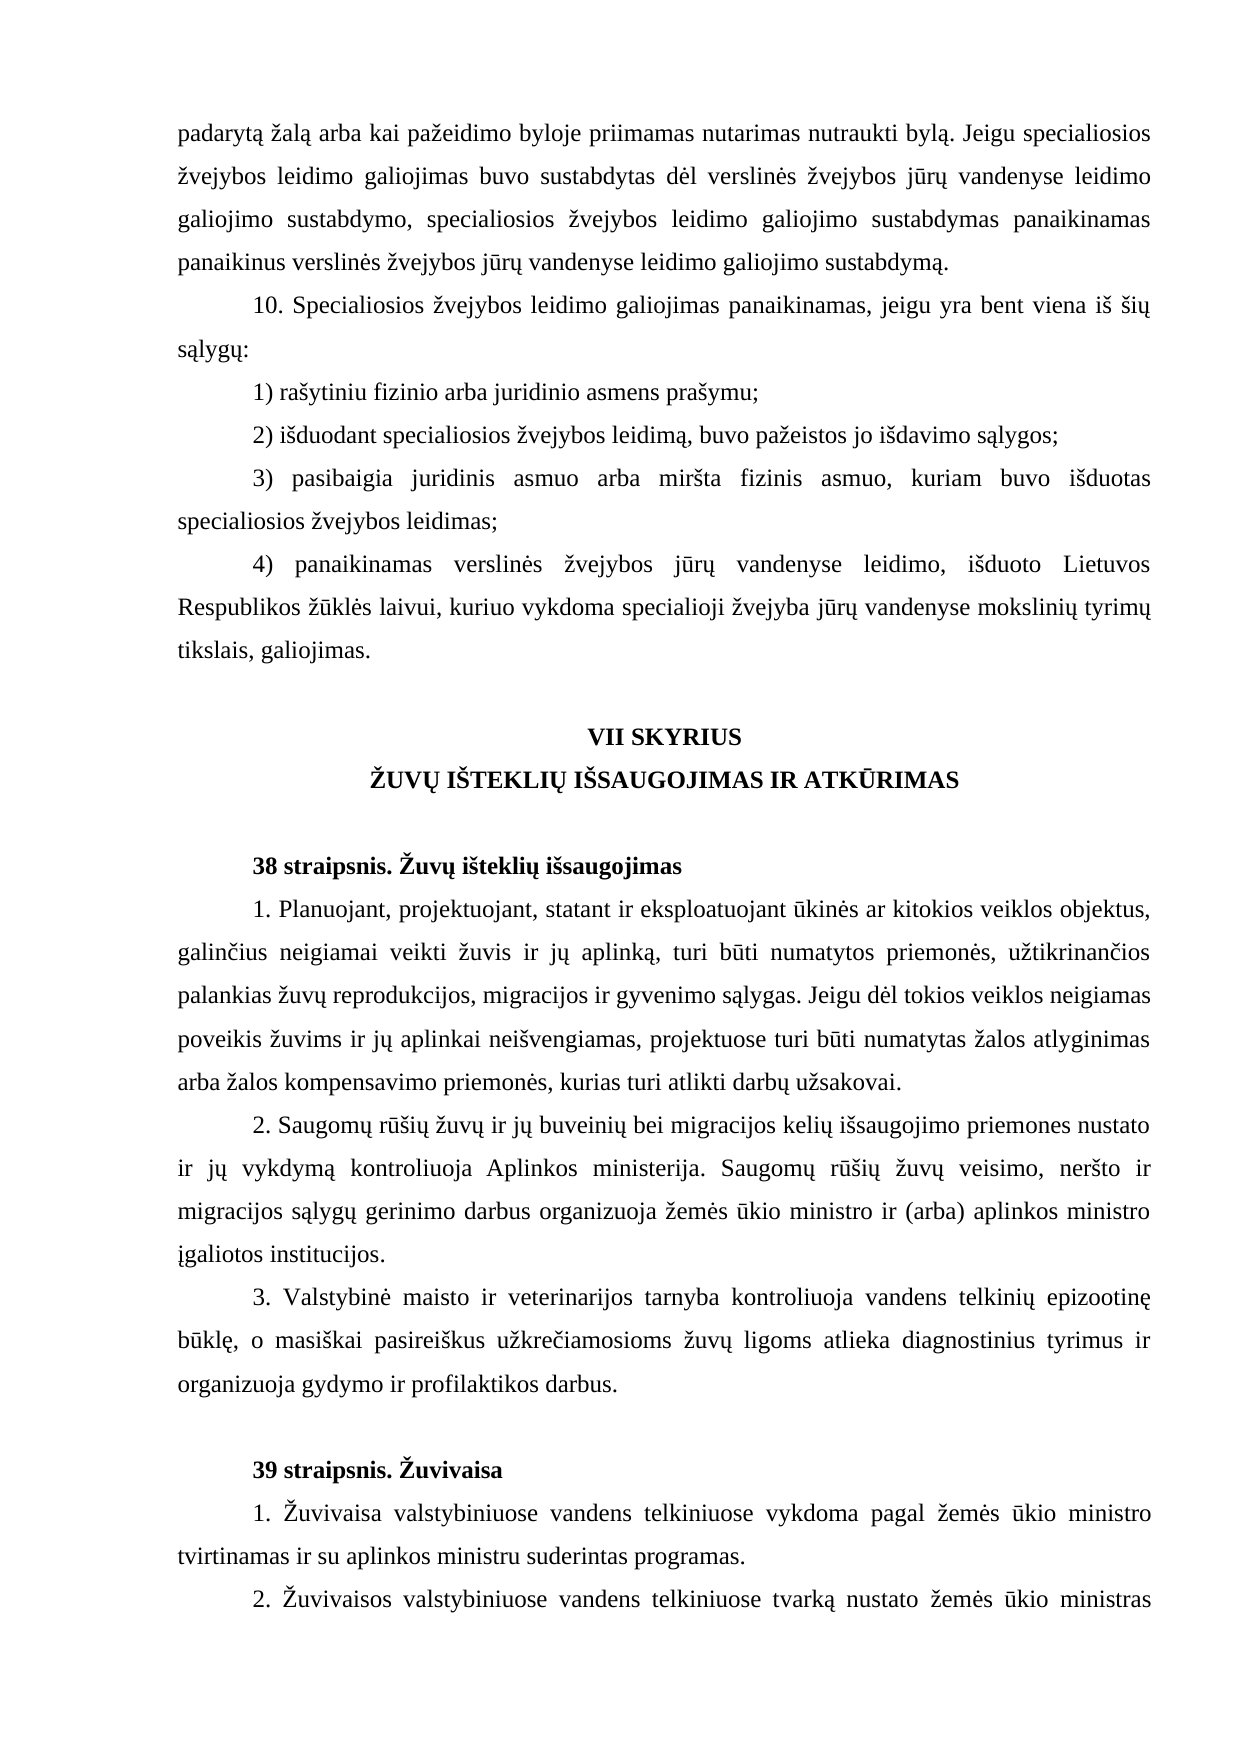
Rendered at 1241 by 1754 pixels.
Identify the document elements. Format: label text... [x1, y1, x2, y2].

text 3. Valstybinė maisto ir veterinarijos tarnyba kontroliuoja vandens telkinių epizootinę būklę, o masiškai pasireiškus užkrečiamosioms žuvų ligoms atlieka diagnostinius tyrimus ir organizuoja gydymo ir profilaktikos darbus. [177, 1282, 1152, 1397]
text 1) rašytiniu fizinio arba juridinio asmens prašymu; [177, 377, 1152, 406]
text 2. Žuvivaisos valstybiniuose vandens telkiniuose tvarką nustato žemės ūkio ministras [177, 1584, 1152, 1613]
text 39 straipsnis. Žuvivaisa [177, 1455, 1152, 1484]
text VII SKYRIUS [177, 722, 1152, 751]
text ŽUVŲ IŠTEKLIŲ IŠSAUGOJIMAS IR ATKŪRIMAS [177, 765, 1152, 794]
text 3) pasibaigia juridinis asmuo arba miršta fizinis asmuo, kuriam buvo išduotas specialiosios žvejybos leidimas; [177, 463, 1152, 535]
text 2) išduodant specialiosios žvejybos leidimą, buvo pažeistos jo išdavimo sąlygos; [177, 420, 1152, 449]
text padarytą žalą arba kai pažeidimo byloje priimamas nutarimas nutraukti bylą. Jeigu specialiosios žvejybos leidimo galiojimas buvo sustabdytas dėl verslinės žvejybos jūrų vandenyse leidimo galiojimo sustabdymo, specialiosios žvejybos leidimo galiojimo sustabdymas panaikinamas panaikinus verslinės žvejybos jūrų vandenyse leidimo galiojimo sustabdymą. [177, 118, 1152, 276]
text 2. Saugomų rūšių žuvų ir jų buveinių bei migracijos kelių išsaugojimo priemones nustato ir jų vykdymą kontroliuoja Aplinkos ministerija. Saugomų rūšių žuvų veisimo, neršto ir migracijos sąlygų gerinimo darbus organizuoja žemės ūkio ministro ir (arba) aplinkos ministro įgaliotos institucijos. [177, 1110, 1152, 1268]
text 1. Žuvivaisa valstybiniuose vandens telkiniuose vykdoma pagal žemės ūkio ministro tvirtinamas ir su aplinkos ministru suderintas programas. [177, 1498, 1152, 1570]
text 38 straipsnis. Žuvų išteklių išsaugojimas [177, 851, 1152, 880]
text 4) panaikinamas verslinės žvejybos jūrų vandenyse leidimo, išduoto Lietuvos Respublikos žūklės laivui, kuriuo vykdoma specialioji žvejyba jūrų vandenyse mokslinių tyrimų tikslais, galiojimas. [177, 549, 1152, 664]
text 1. Planuojant, projektuojant, statant ir eksploatuojant ūkinės ar kitokios veiklos objektus, galinčius neigiamai veikti žuvis ir jų aplinką, turi būti numatytos priemonės, užtikrinančios palankias žuvų reprodukcijos, migracijos ir gyvenimo sąlygas. Jeigu dėl tokios veiklos neigiamas poveikis žuvims ir jų aplinkai neišvengiamas, projektuose turi būti numatytas žalos atlyginimas arba žalos kompensavimo priemonės, kurias turi atlikti darbų užsakovai. [177, 894, 1152, 1096]
text 10. Specialiosios žvejybos leidimo galiojimas panaikinamas, jeigu yra bent viena iš šių sąlygų: [177, 291, 1152, 362]
